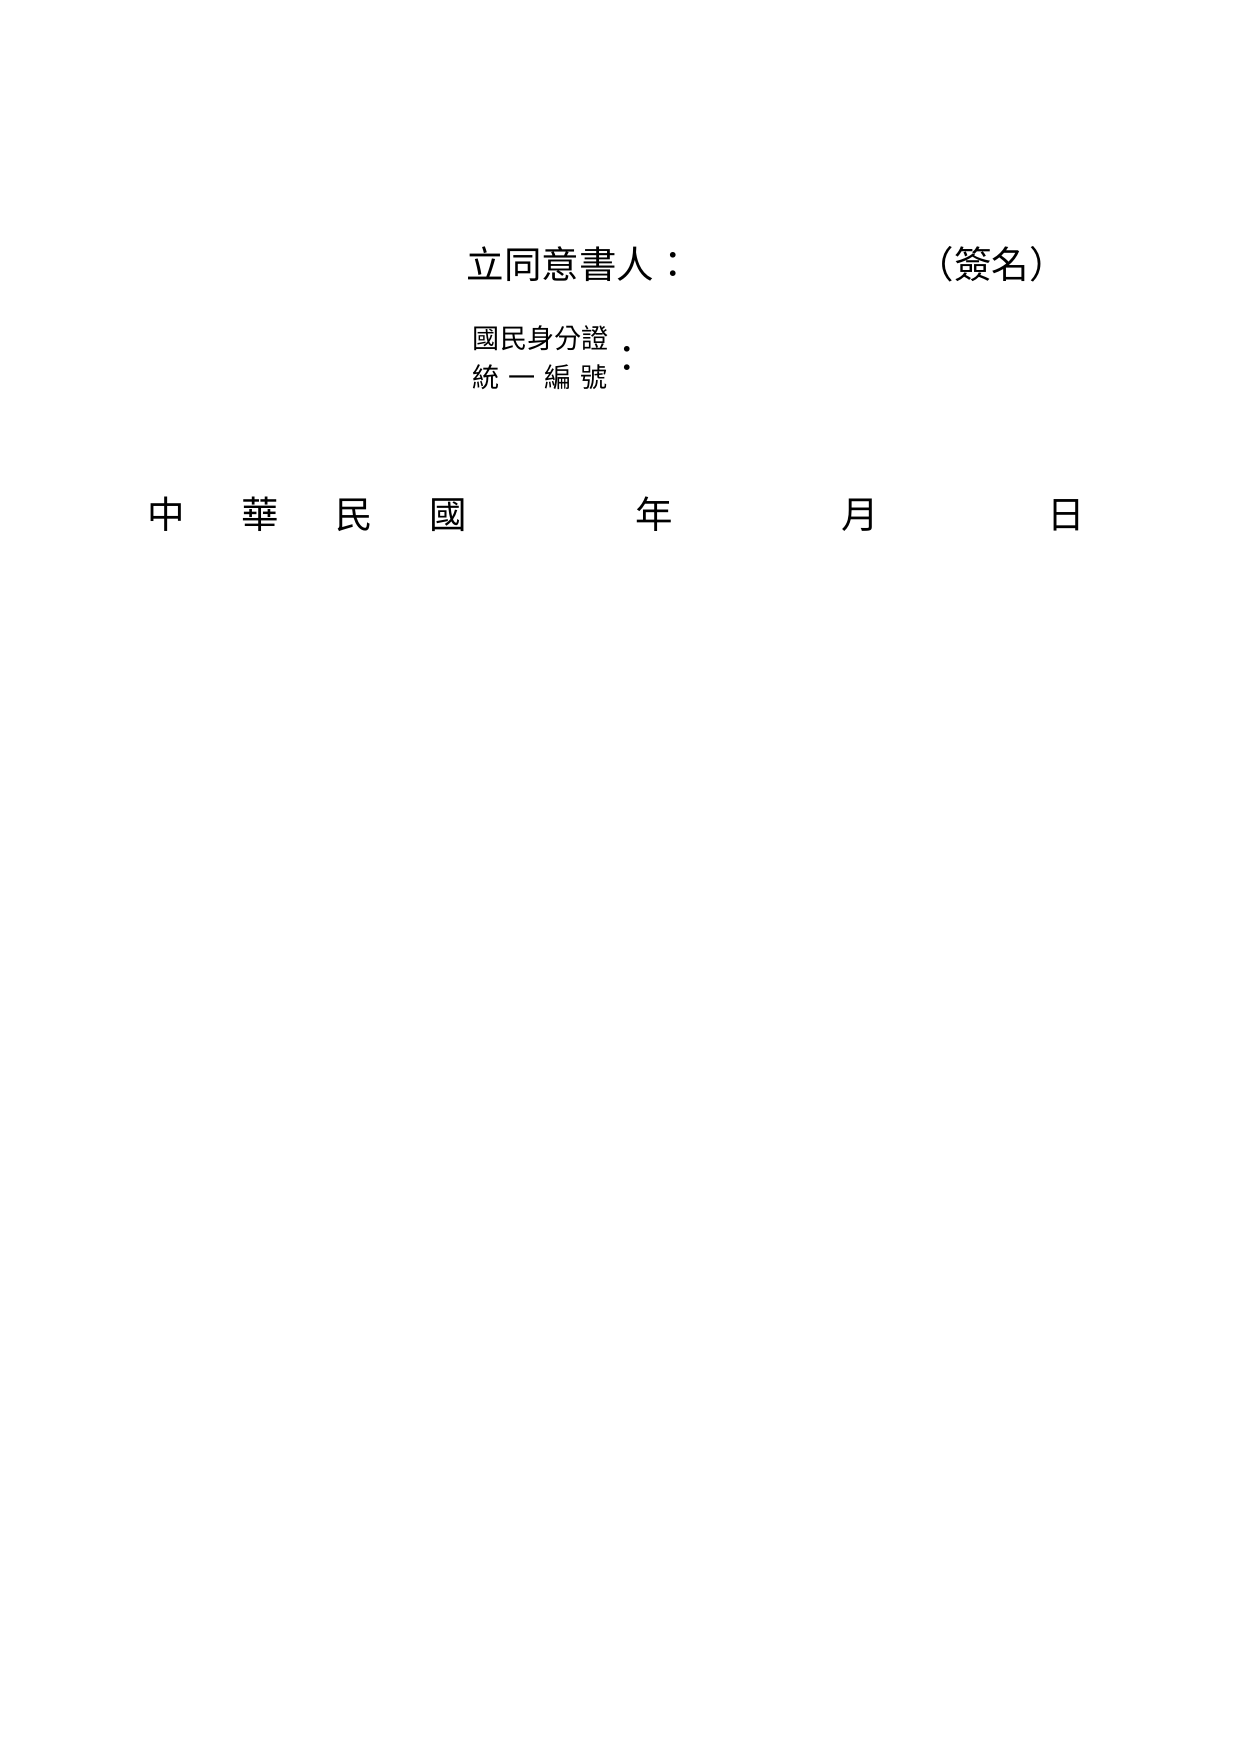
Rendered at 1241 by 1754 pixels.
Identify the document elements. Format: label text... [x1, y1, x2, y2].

text 立同意書人： （簽名） [148, 221, 1092, 283]
text 中 華 民 國 年 月 日 [148, 471, 1092, 533]
text 國民身分證統一編號： [148, 283, 1092, 408]
